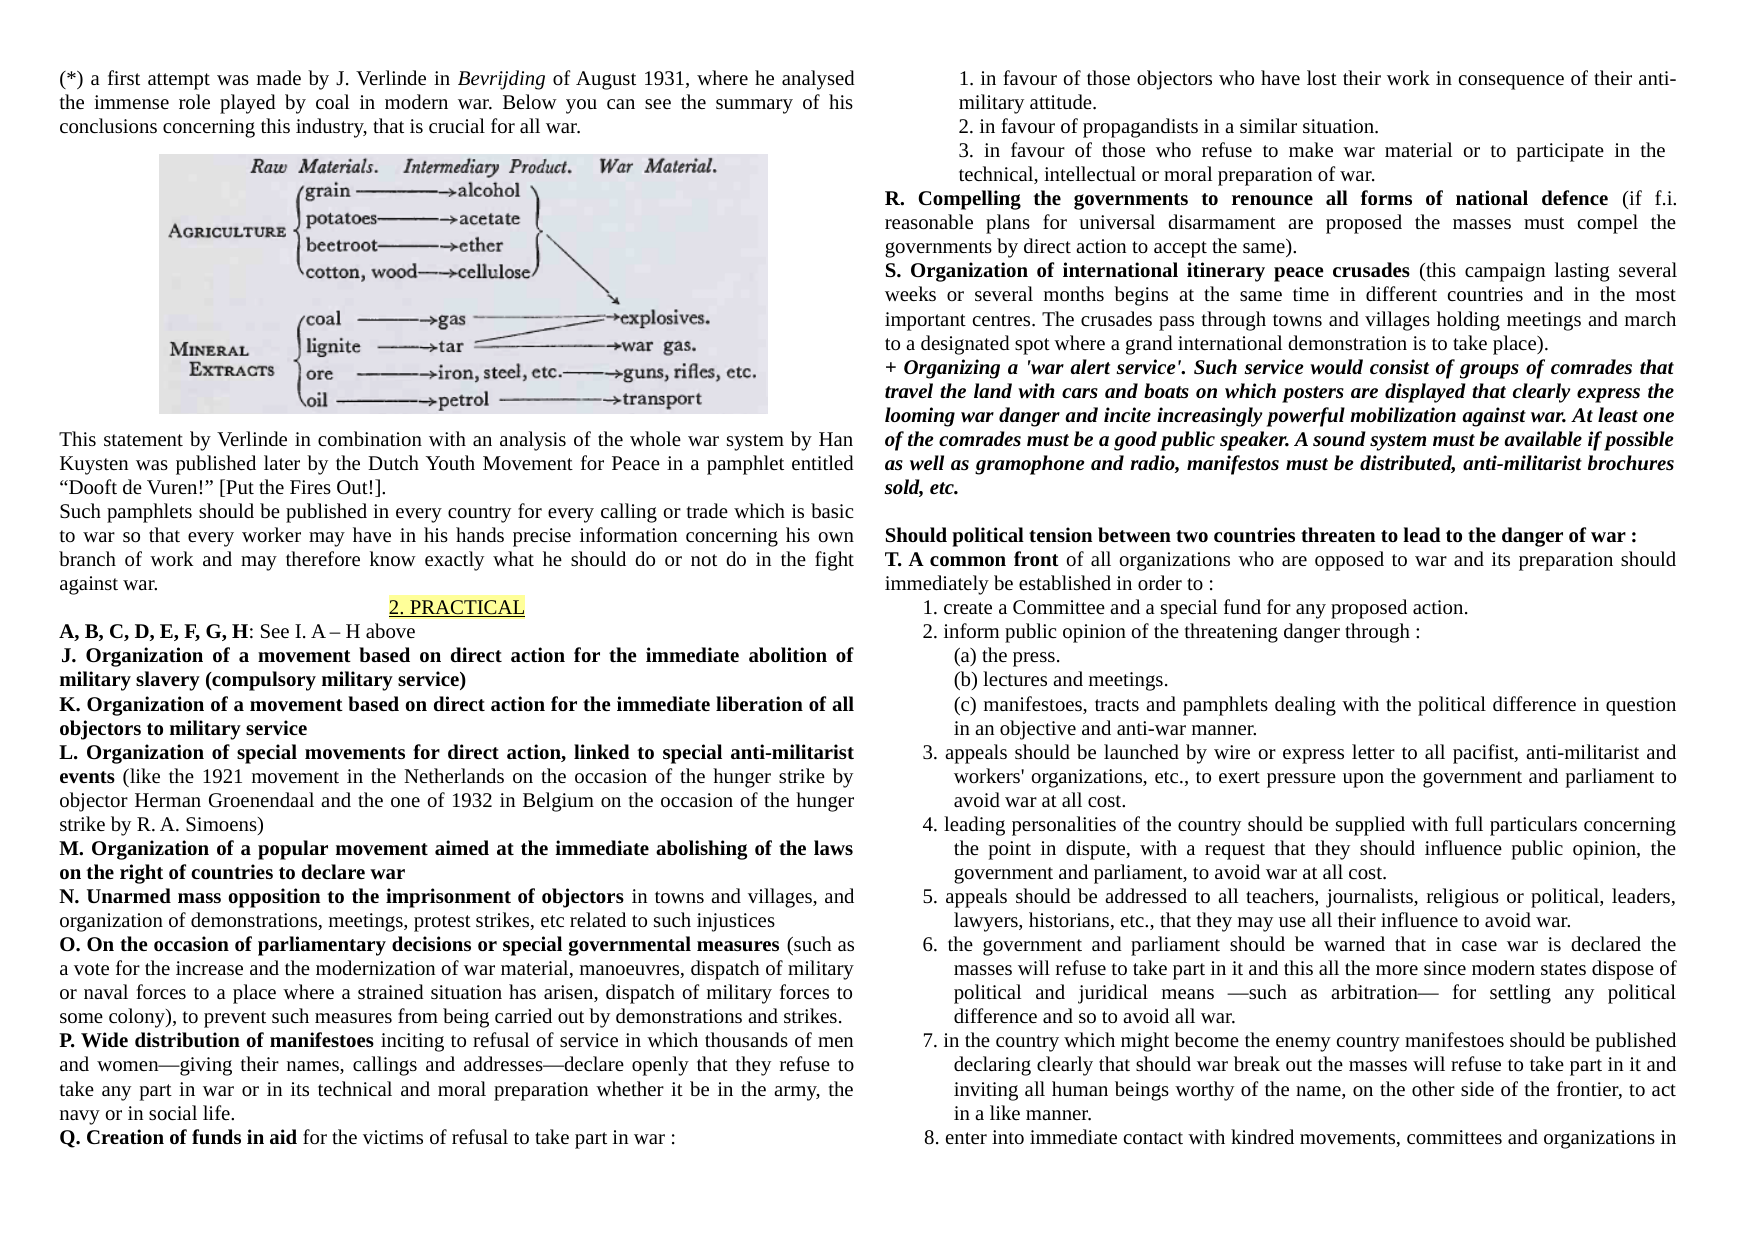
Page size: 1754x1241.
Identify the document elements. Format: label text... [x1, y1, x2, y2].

text M. Organization of a popular movement aimed at the immediate abolishing of the laws on the right of countries to declare war [59, 836, 855, 884]
text 2. PRACTICAL [59, 595, 855, 619]
text P. Wide distribution of manifestoes inciting to refusal of service in which thousands of men and women—giving their names, callings and addresses—declare openly that they refuse to take any part in war or in its technical and moral preparation whether it be in the army, the navy or in social life. [59, 1028, 855, 1124]
text T. A common front of all organizations who are opposed to war and its preparation should immediately be established in order to : [884, 547, 1678, 595]
text 3. in favour of those who refuse to make war material or to participate in the technical, intellectual or moral preparation of war. [884, 138, 1678, 186]
text Should political tension between two countries threaten to lead to the danger of war : [884, 523, 1678, 547]
text 3. appeals should be launched by wire or express letter to all pacifist, anti-militarist and workers' organizations, etc., to exert pressure upon the government and parliament to avoid war at all cost. [922, 739, 1678, 812]
text 1. in favour of those objectors who have lost their work in consequence of their anti-military attitude. [958, 66, 1678, 114]
text 8. enter into immediate contact with kindred movements, committees and organizations in [924, 1124, 1678, 1149]
text 2. in favour of propagandists in a similar situation. [884, 114, 1678, 138]
text (b) lectures and meetings. [922, 667, 1678, 691]
picture [184, 179, 771, 416]
text N. Unarmed mass opposition to the imprisonment of objectors in towns and villages, and organization of demonstrations, meetings, protest strikes, etc related to such injustices [59, 884, 855, 932]
text 7. in the country which might become the enemy country manifestoes should be published declaring clearly that should war break out the masses will refuse to take part in it and inviting all human beings worthy of the name, on the other side of the frontier, to act in a like manner. [922, 1028, 1678, 1124]
text 5. appeals should be addressed to all teachers, journalists, religious or political, leaders, lawyers, historians, etc., that they may use all their influence to avoid war. [922, 884, 1678, 932]
text K. Organization of a movement based on direct action for the immediate liberation of all objectors to military service [59, 691, 855, 739]
text R. Compelling the governments to renounce all forms of national defence (if f.i. reasonable plans for universal disarmament are proposed the masses must compel the governments by direct action to accept the same). [884, 186, 1678, 258]
text O. On the occasion of parliamentary decisions or special governmental measures (such as a vote for the increase and the modernization of war material, manoeuvres, dispatch of military or naval forces to a place where a strained situation has arisen, dispatch of military forces to some colony), to prevent such measures from being carried out by demonstrations and strikes. [59, 932, 855, 1028]
text 2. inform public opinion of the threatening danger through : [922, 619, 1678, 643]
text Q. Creation of funds in aid for the victims of refusal to take part in war : [59, 1124, 855, 1149]
text (*) a first attempt was made by J. Verlinde in Bevrijding of August 1931, where he analysed the immense role played by coal in modern war. Below you can see the summary of his conclusions concerning this industry, that is crucial for all war. [59, 66, 855, 138]
text Such pamphlets should be published in every country for every calling or trade which is basic to war so that every worker may have in his hands precise information concerning his own branch of work and may therefore know exactly what he should do or not do in the fight against war. [59, 499, 855, 595]
text (a) the press. [922, 643, 1678, 667]
text 6. the government and parliament should be warned that in case war is declared the masses will refuse to take part in it and this all the more since modern states dispose of political and juridical means —such as arbitration— for settling any political difference and so to avoid all war. [922, 932, 1678, 1028]
text 1. create a Committee and a special fund for any proposed action. [922, 595, 1678, 619]
text This statement by Verlinde in combination with an analysis of the whole war system by Han Kuysten was published later by the Dutch Youth Movement for Peace in a pamphlet entitled “Dooft de Vuren!” [Put the Fires Out!]. [59, 427, 855, 499]
text (c) manifestoes, tracts and pamphlets dealing with the political difference in question in an objective and anti-war manner. [922, 691, 1678, 739]
text A, B, C, D, E, F, G, H: See I. A – H above [59, 619, 855, 643]
text 4. leading personalities of the country should be supplied with full particulars concerning the point in dispute, with a request that they should influence public opinion, the government and parliament, to avoid war at all cost. [922, 812, 1678, 884]
text + Organizing a 'war alert service'. Such service would consist of groups of comrades that travel the land with cars and boats on which posters are displayed that clearly express the looming war danger and incite increasingly powerful mobilization against war. At least one of the comrades must be a good public speaker. A sound system must be available if possible as well as gramophone and radio, manifestos must be distributed, anti-militarist brochures sold, etc. [884, 354, 1678, 499]
text L. Organization of special movements for direct action, linked to special anti-militarist events (like the 1921 movement in the Netherlands on the occasion of the hunger strike by objector Herman Groenendaal and the one of 1932 in Belgium on the occasion of the hunger strike by R. A. Simoens) [59, 739, 855, 836]
text S. Organization of international itinerary peace crusades (this campaign lasting several weeks or several months begins at the same time in different countries and in the most important centres. The crusades pass through towns and villages holding meetings and march to a designated spot where a grand international demonstration is to take place). [884, 258, 1678, 354]
text J. Organization of a movement based on direct action for the immediate abolition of military slavery (compulsory military service) [59, 643, 855, 691]
